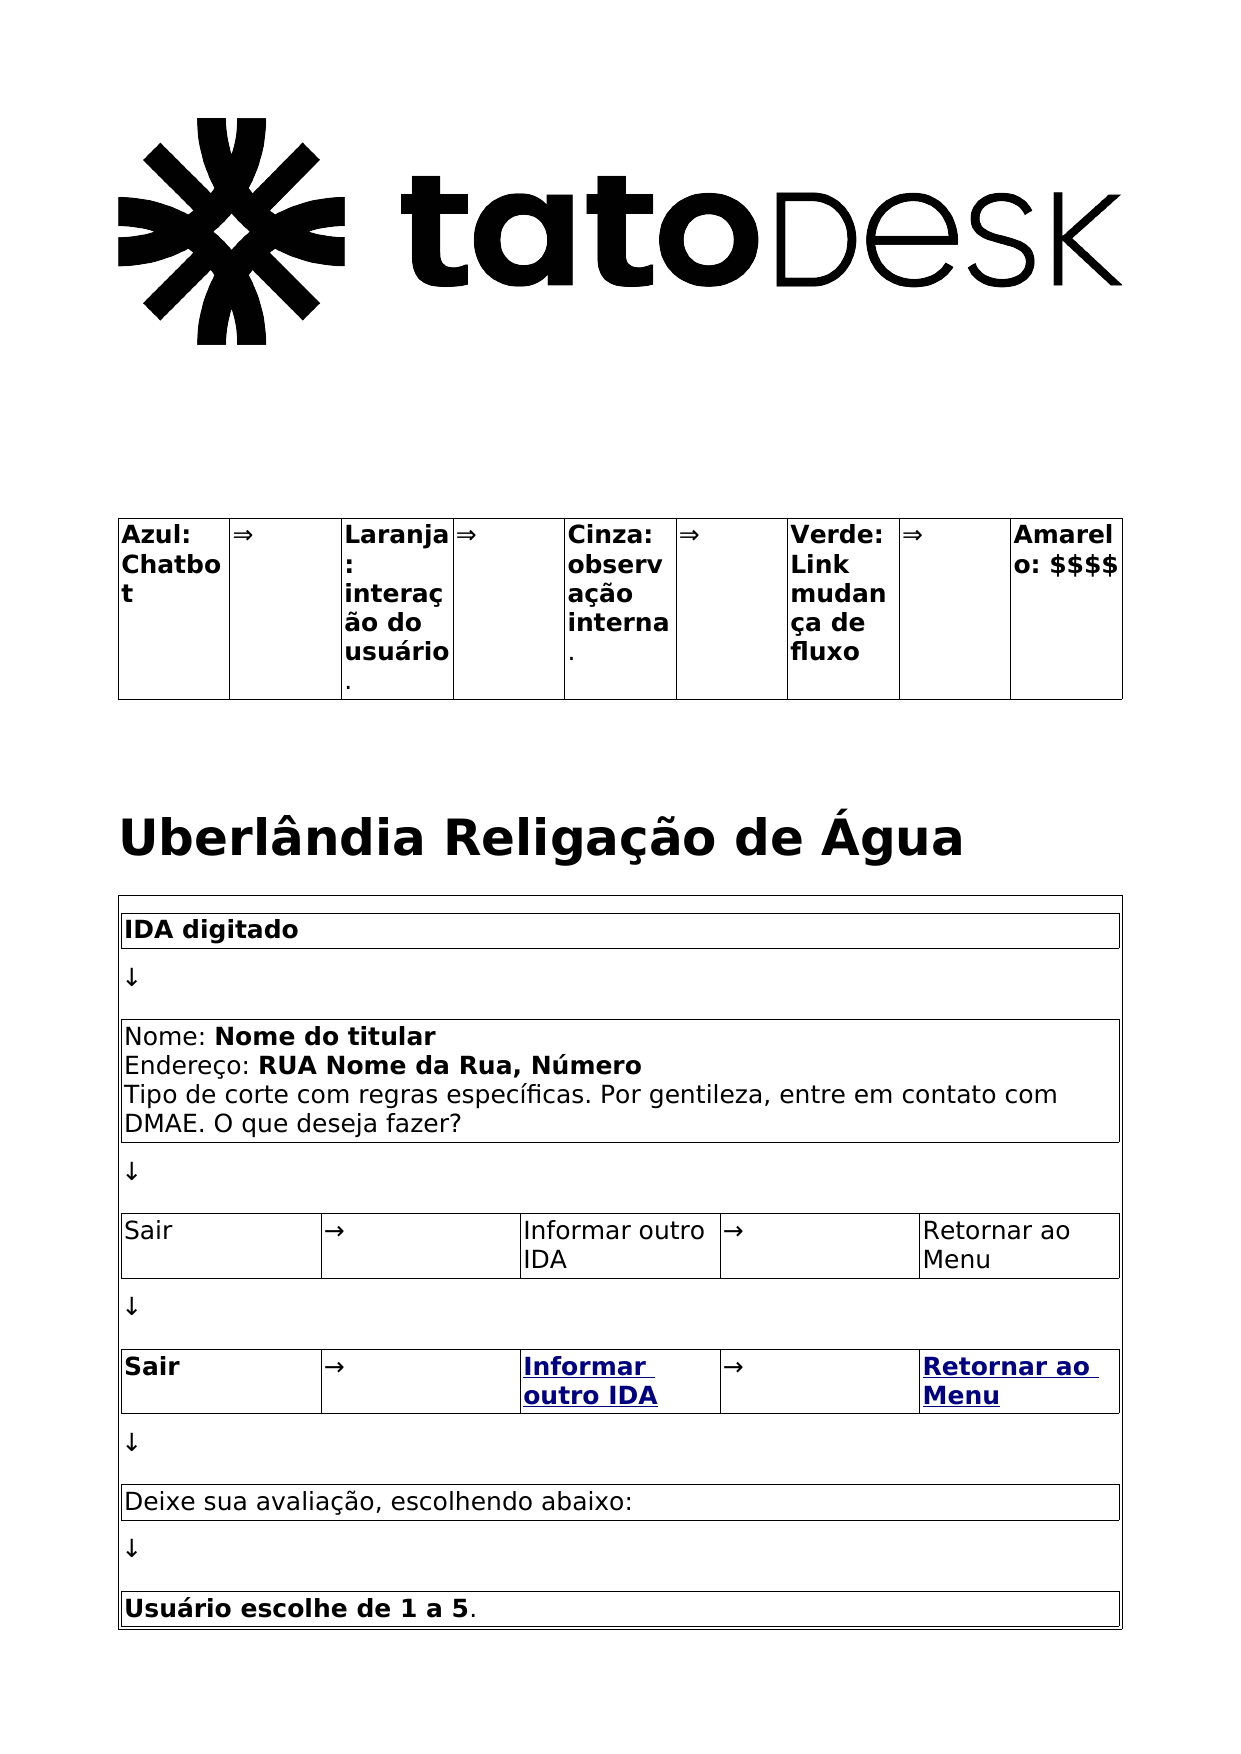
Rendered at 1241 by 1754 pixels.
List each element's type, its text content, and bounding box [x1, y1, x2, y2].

table_header Laranja: interação do usuário. [342, 519, 453, 699]
table_header Verde: Link mudança de fluxo [788, 519, 899, 699]
table_header Informar outro IDA [521, 1350, 720, 1413]
table_header Usuário escolhe de 1 a 5. [122, 1592, 1119, 1626]
subtitle Uberlândia Religação de Água [118, 809, 1122, 868]
table_header Sair [122, 1214, 321, 1277]
table_header Amarelo: $$$$ [1011, 519, 1122, 699]
table_header ⇒ [900, 519, 1010, 699]
table_header Cinza: observação interna. [565, 519, 676, 699]
table_header → [721, 1214, 919, 1277]
table_header IDA digitado [122, 914, 1119, 948]
table_header ⇒ [677, 519, 787, 699]
table_header → [322, 1350, 520, 1413]
table_header Informar outro IDA [521, 1214, 720, 1277]
table_header → [721, 1350, 919, 1413]
table_header ↓ ↓ ↓ ↓ ↓ [119, 896, 1122, 1629]
table_header Deixe sua avaliação, escolhendo abaixo: [122, 1485, 1119, 1519]
table_header Nome: Nome do titular Endereço: RUA Nome da Rua, Número Tipo de corte com regras específicas. Por gentileza, entre em contato com DMAE. O que deseja fazer? [122, 1020, 1119, 1142]
table_header Retornar ao Menu [920, 1350, 1119, 1413]
table_header ⇒ [454, 519, 564, 699]
table_header ⇒ [230, 519, 341, 699]
table_header Retornar ao Menu [920, 1214, 1119, 1277]
table_header → [322, 1214, 520, 1277]
table_header Azul: Chatbot [119, 519, 229, 699]
table_header Sair [122, 1350, 321, 1413]
picture [118, 118, 1123, 345]
